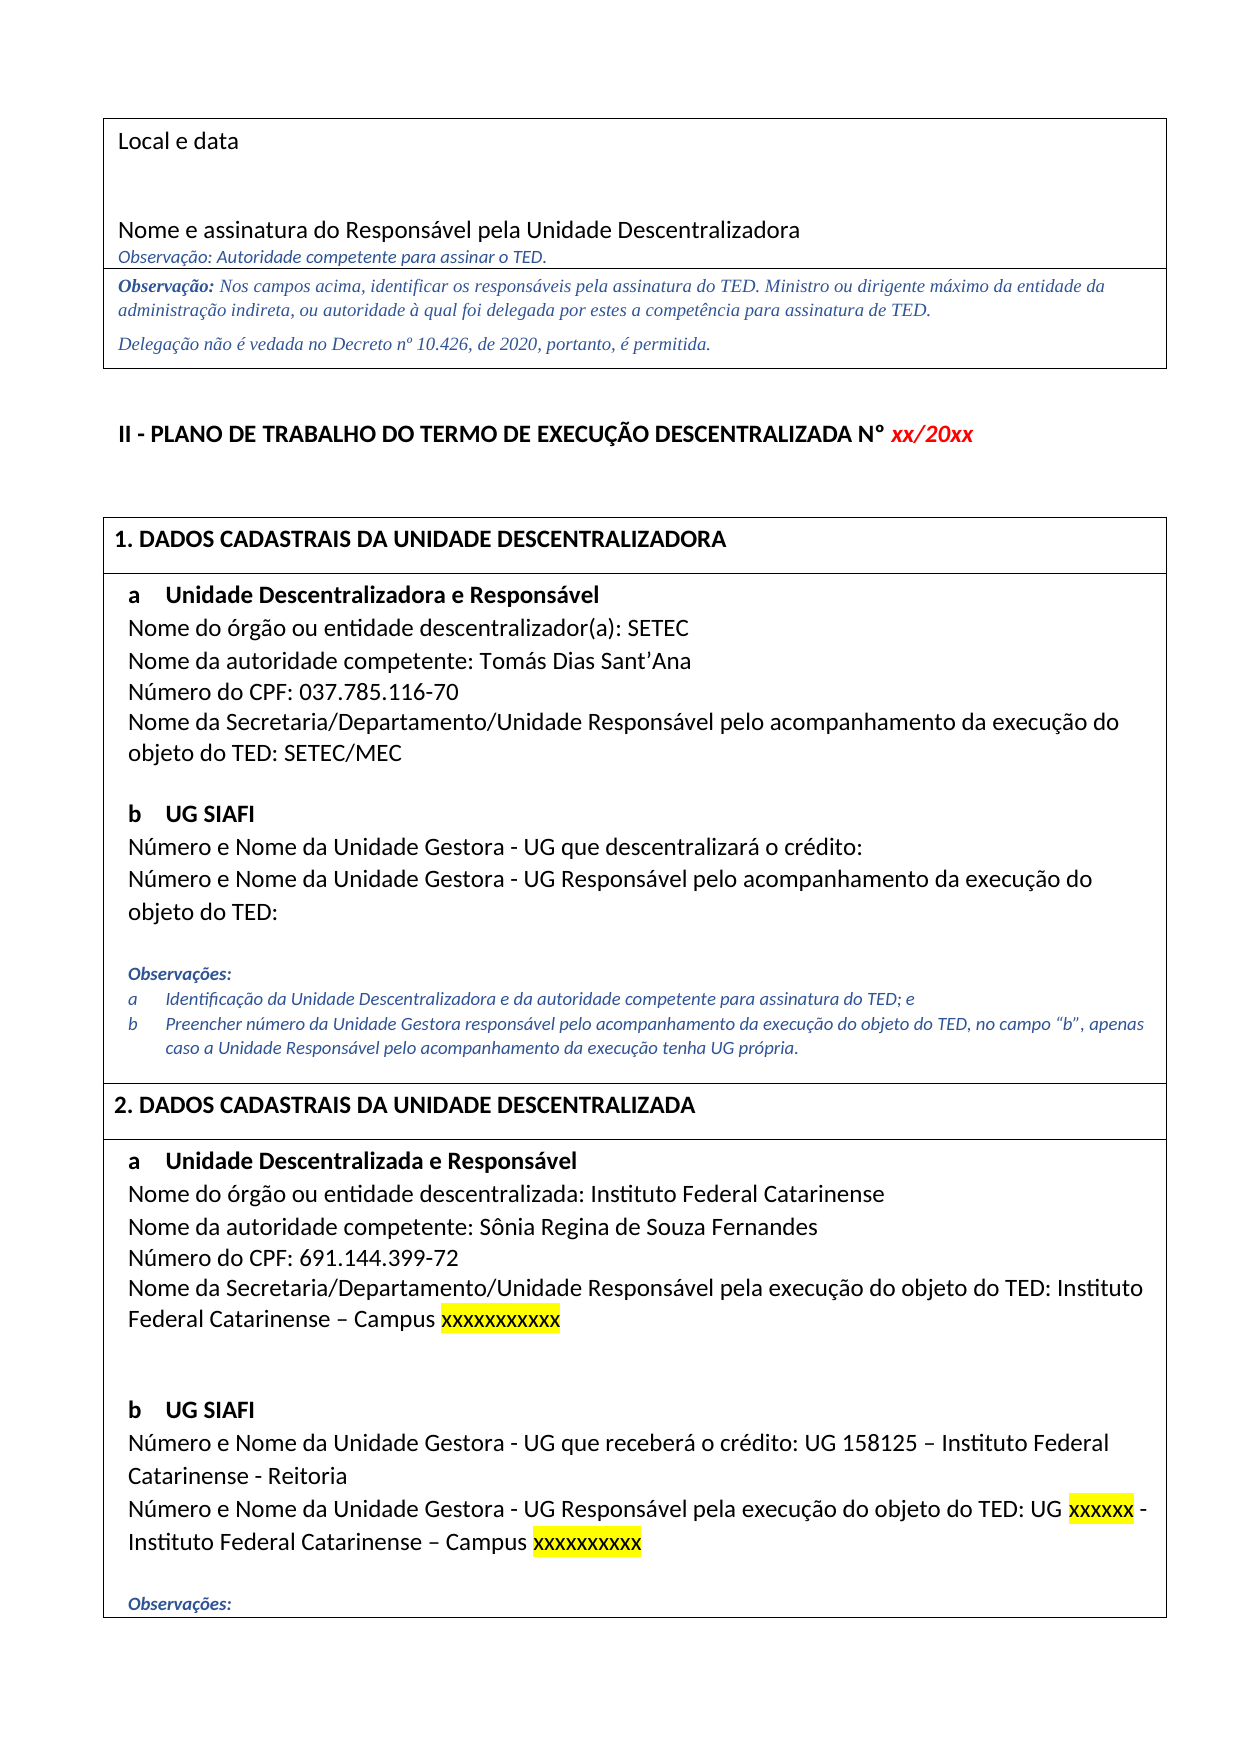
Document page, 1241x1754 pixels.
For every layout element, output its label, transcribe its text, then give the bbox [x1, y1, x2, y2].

table_cell Unidade Descentralizada e Responsável Nome do órgão ou entidade descentralizada: Instituto Federal Catarinense Nome da autoridade competente: Sônia Regina de Souza Fernandes Número do CPF: 691.144.399-72 Nome da Secretaria/Departamento/Unidade Responsável pela execução do objeto do TED: Instituto Federal Catarinense – Campus xxxxxxxxxxx UG SIAFI Número e Nome da Unidade Gestora - UG que receberá o crédito: UG 158125 – Instituto Federal Catarinense - Reitoria Número e Nome da Unidade Gestora - UG Responsável pela execução do objeto do TED: UG xxxxxx - Instituto Federal Catarinense – Campus xxxxxxxxxx Observações: Identificação da Unidade Descentralizada e da autoridade competente para assinatura do TED; e Preencher número da Unidade Gestora responsável pela execução do objeto do TED, no campo “b”, apenas caso a unidade responsável pela execução tenha UG própria. [104, 1140, 1166, 1617]
text II - PLANO DE TRABALHO DO TERMO DE EXECUÇÃO DESCENTRALIZADA Nº xx/20xx [118, 418, 1122, 448]
table_cell 2. DADOS CADASTRAIS DA UNIDADE DESCENTRALIZADA [104, 1084, 1166, 1139]
table_cell Unidade Descentralizadora e Responsável Nome do órgão ou entidade descentralizador(a): SETEC Nome da autoridade competente: Tomás Dias Sant’Ana Número do CPF: 037.785.116-70 Nome da Secretaria/Departamento/Unidade Responsável pelo acompanhamento da execução do objeto do TED: SETEC/MEC UG SIAFI Número e Nome da Unidade Gestora - UG que descentralizará o crédito: Número e Nome da Unidade Gestora - UG Responsável pelo acompanhamento da execução do objeto do TED: Observações: Identificação da Unidade Descentralizadora e da autoridade competente para assinatura do TED; e Preencher número da Unidade Gestora responsável pelo acompanhamento da execução do objeto do TED, no campo “b”, apenas caso a Unidade Responsável pelo acompanhamento da execução tenha UG própria. [104, 574, 1166, 1083]
table_cell Observação: Nos campos acima, identificar os responsáveis pela assinatura do TED. Ministro ou dirigente máximo da entidade da administração indireta, ou autoridade à qual foi delegada por estes a competência para assinatura de TED. Delegação não é vedada no Decreto nº 10.426, de 2020, portanto, é permitida. [104, 269, 1166, 367]
table_header 1. DADOS CADASTRAIS DA UNIDADE DESCENTRALIZADORA [104, 518, 1166, 573]
table_cell Local e data Nome e assinatura do Responsável pela Unidade Descentralizadora Observação: Autoridade competente para assinar o TED. [104, 119, 1166, 268]
